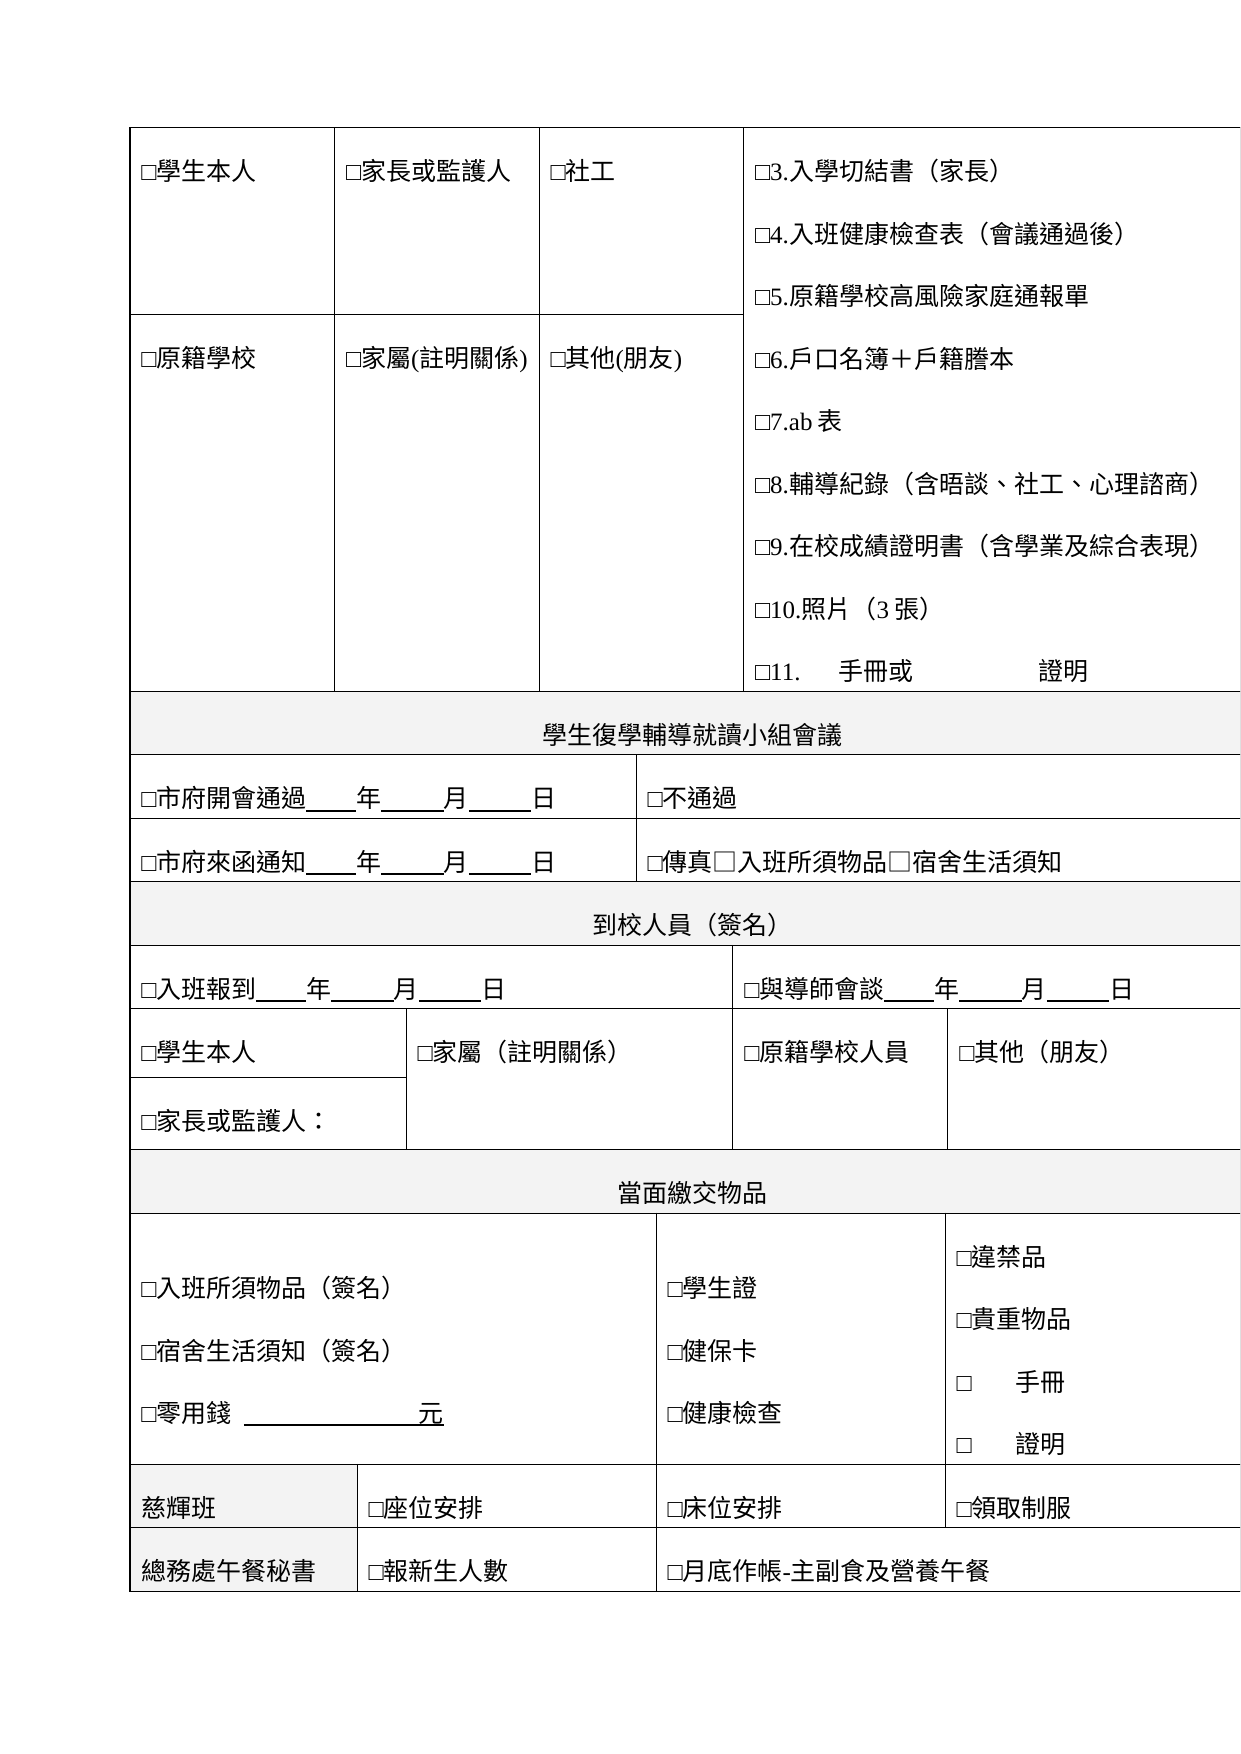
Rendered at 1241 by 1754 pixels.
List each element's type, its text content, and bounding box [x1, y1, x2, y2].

table_cell □家屬(註明關係) [335, 315, 539, 691]
table_cell □月底作帳-主副食及營養午餐 [657, 1528, 1240, 1591]
table_cell □入班報到 年 月 日 [131, 946, 732, 1008]
table_cell □原籍學校人員 [733, 1009, 947, 1149]
table_cell □原籍學校 [131, 315, 334, 691]
table_cell □家長或監護人： [131, 1078, 406, 1149]
table_cell 到校人員（簽名） [131, 882, 1240, 945]
table_cell 慈輝班 [131, 1465, 357, 1527]
table_cell □社工 [540, 128, 743, 313]
table_cell □傳真□入班所須物品□宿舍生活須知 [637, 819, 1240, 881]
table_cell □家屬（註明關係） [407, 1009, 732, 1149]
table_cell □市府開會通過 年 月 日 [131, 755, 636, 818]
table_cell □3.入學切結書（家長） □4.入班健康檢查表（會議通過後） □5.原籍學校高風險家庭通報單 □6.戶口名簿＋戶籍謄本 □7.ab表 □8.輔導紀錄（含晤談、社工、心理諮商） □9.在校成績證明書（含學業及綜合表現） □10.照片（3張） □11. 手冊或 證明 [744, 128, 1240, 691]
table_cell 學生復學輔導就讀小組會議 [131, 692, 1240, 754]
table_cell □市府來函通知 年 月 日 [131, 819, 636, 881]
table_cell □學生本人 [131, 1009, 406, 1077]
table_cell 當面繳交物品 [131, 1150, 1240, 1213]
table_cell □報新生人數 [358, 1528, 656, 1591]
table_cell □學生本人 [131, 128, 334, 313]
table_cell □其他（朋友） [948, 1009, 1240, 1149]
table_cell □不通過 [637, 755, 1240, 818]
table_cell □與導師會談 年 月 日 [733, 946, 1240, 1008]
table_cell □床位安排 [657, 1465, 945, 1527]
table_cell □座位安排 [358, 1465, 656, 1527]
table_cell □其他(朋友) [540, 315, 743, 691]
table_cell 總務處午餐秘書 [131, 1528, 357, 1591]
table_cell □領取制服 [946, 1465, 1240, 1527]
table_cell □違禁品 □貴重物品 □ 手冊 □ 證明 [946, 1214, 1240, 1464]
table_cell □入班所須物品（簽名） □宿舍生活須知（簽名） □零用錢 元 [131, 1214, 656, 1464]
table_cell □學生證 □健保卡 □健康檢查 [657, 1214, 945, 1464]
table_cell □家長或監護人 [335, 128, 539, 313]
